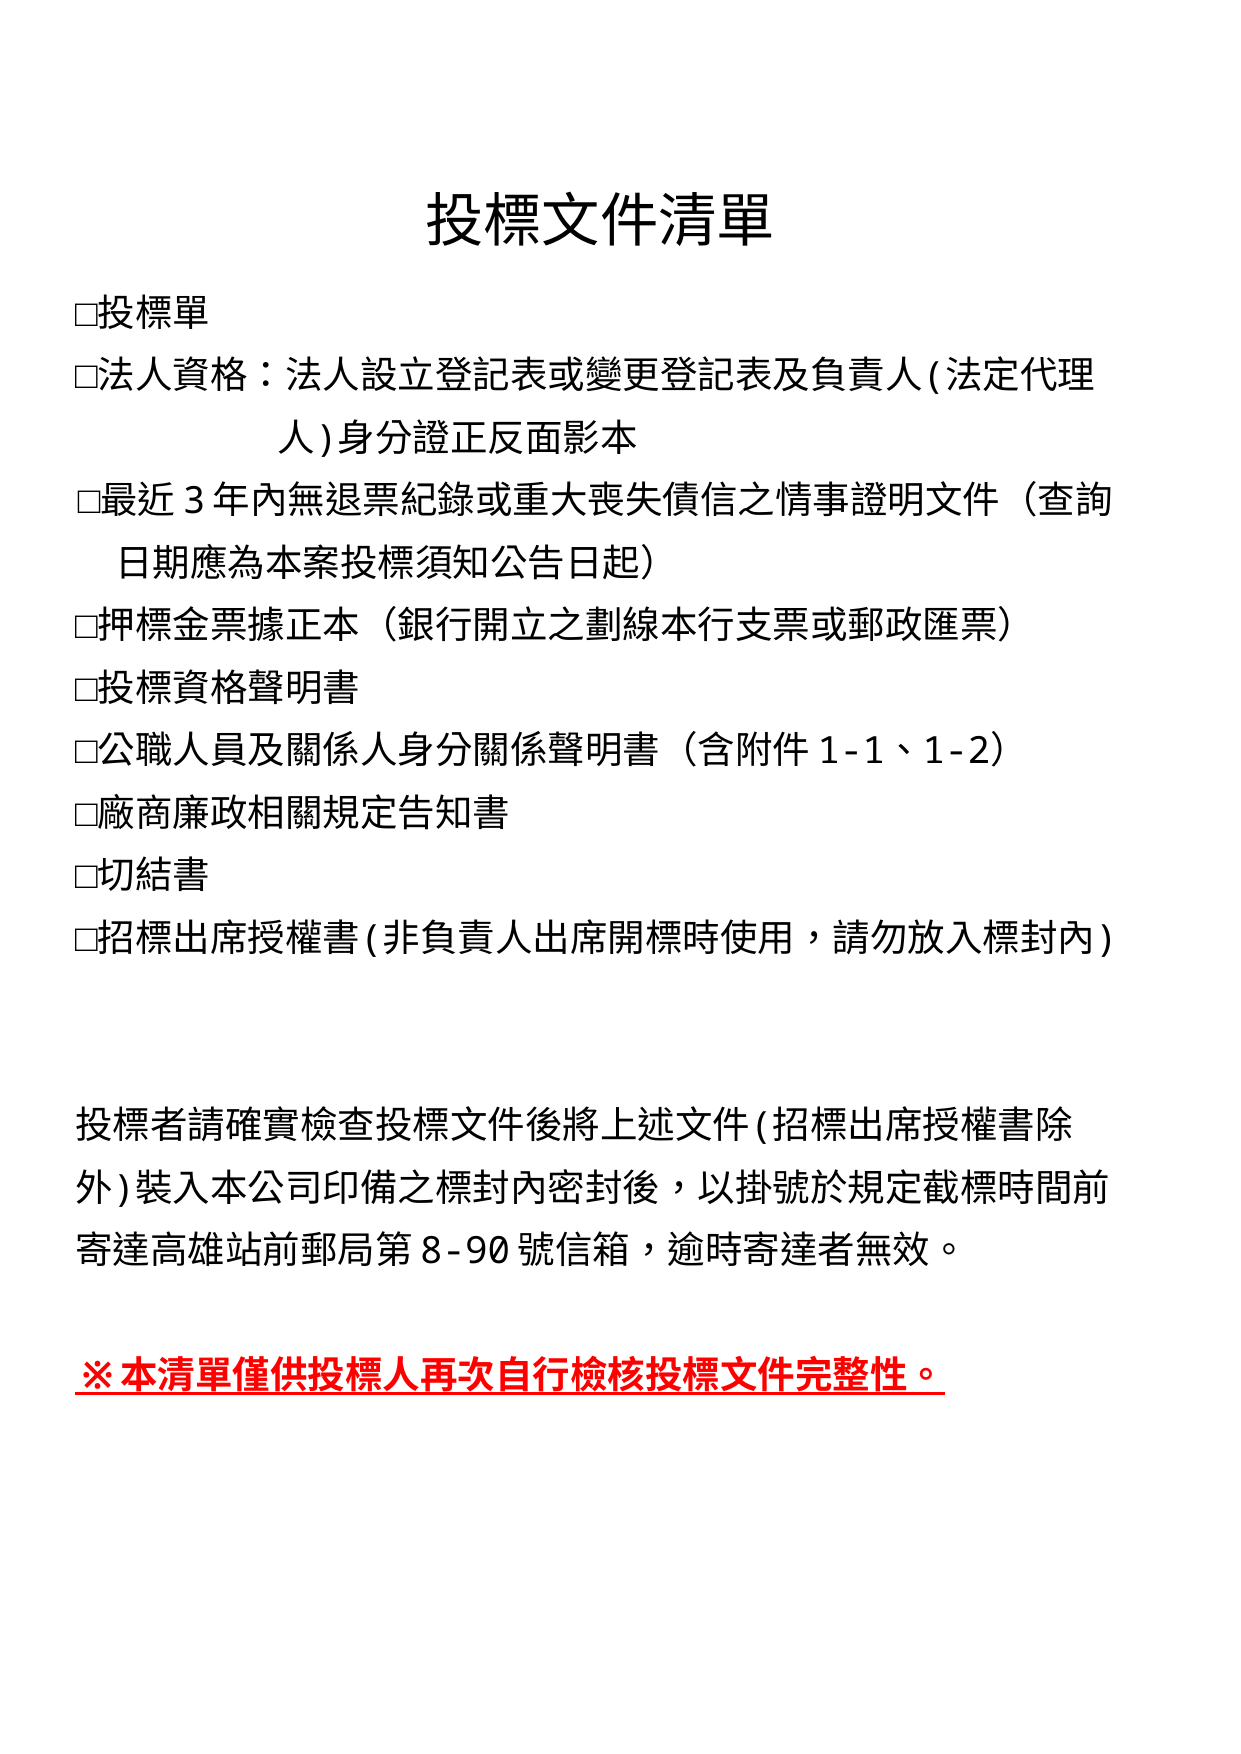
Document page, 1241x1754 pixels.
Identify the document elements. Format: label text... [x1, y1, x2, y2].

text 投標者請確實檢查投標文件後將上述文件(招標出席授權書除外)裝入本公司印備之標封內密封後，以掛號於規定截標時間前寄達高雄站前郵局第8-90號信箱，逾時寄達者無效。 [75, 1081, 1125, 1268]
text □投標資格聲明書 [75, 643, 1125, 706]
text □公職人員及關係人身分關係聲明書（含附件1-1、1-2） [75, 706, 1125, 768]
text ※本清單僅供投標人再次自行檢核投標文件完整性。 [75, 1331, 1125, 1393]
text □法人資格：法人設立登記表或變更登記表及負責人(法定代理人)身分證正反面影本 [75, 331, 1125, 456]
text □最近3年內無退票紀錄或重大喪失債信之情事證明文件（查詢日期應為本案投標須知公告日起） [78, 456, 1125, 581]
text □廠商廉政相關規定告知書 [75, 768, 1125, 831]
text □切結書 [75, 831, 1125, 893]
text □押標金票據正本（銀行開立之劃線本行支票或郵政匯票） [75, 581, 1125, 643]
text 投標文件清單 [75, 143, 1125, 268]
text □投標單 [75, 268, 1125, 331]
text □招標出席授權書(非負責人出席開標時使用，請勿放入標封內) [75, 893, 1125, 956]
